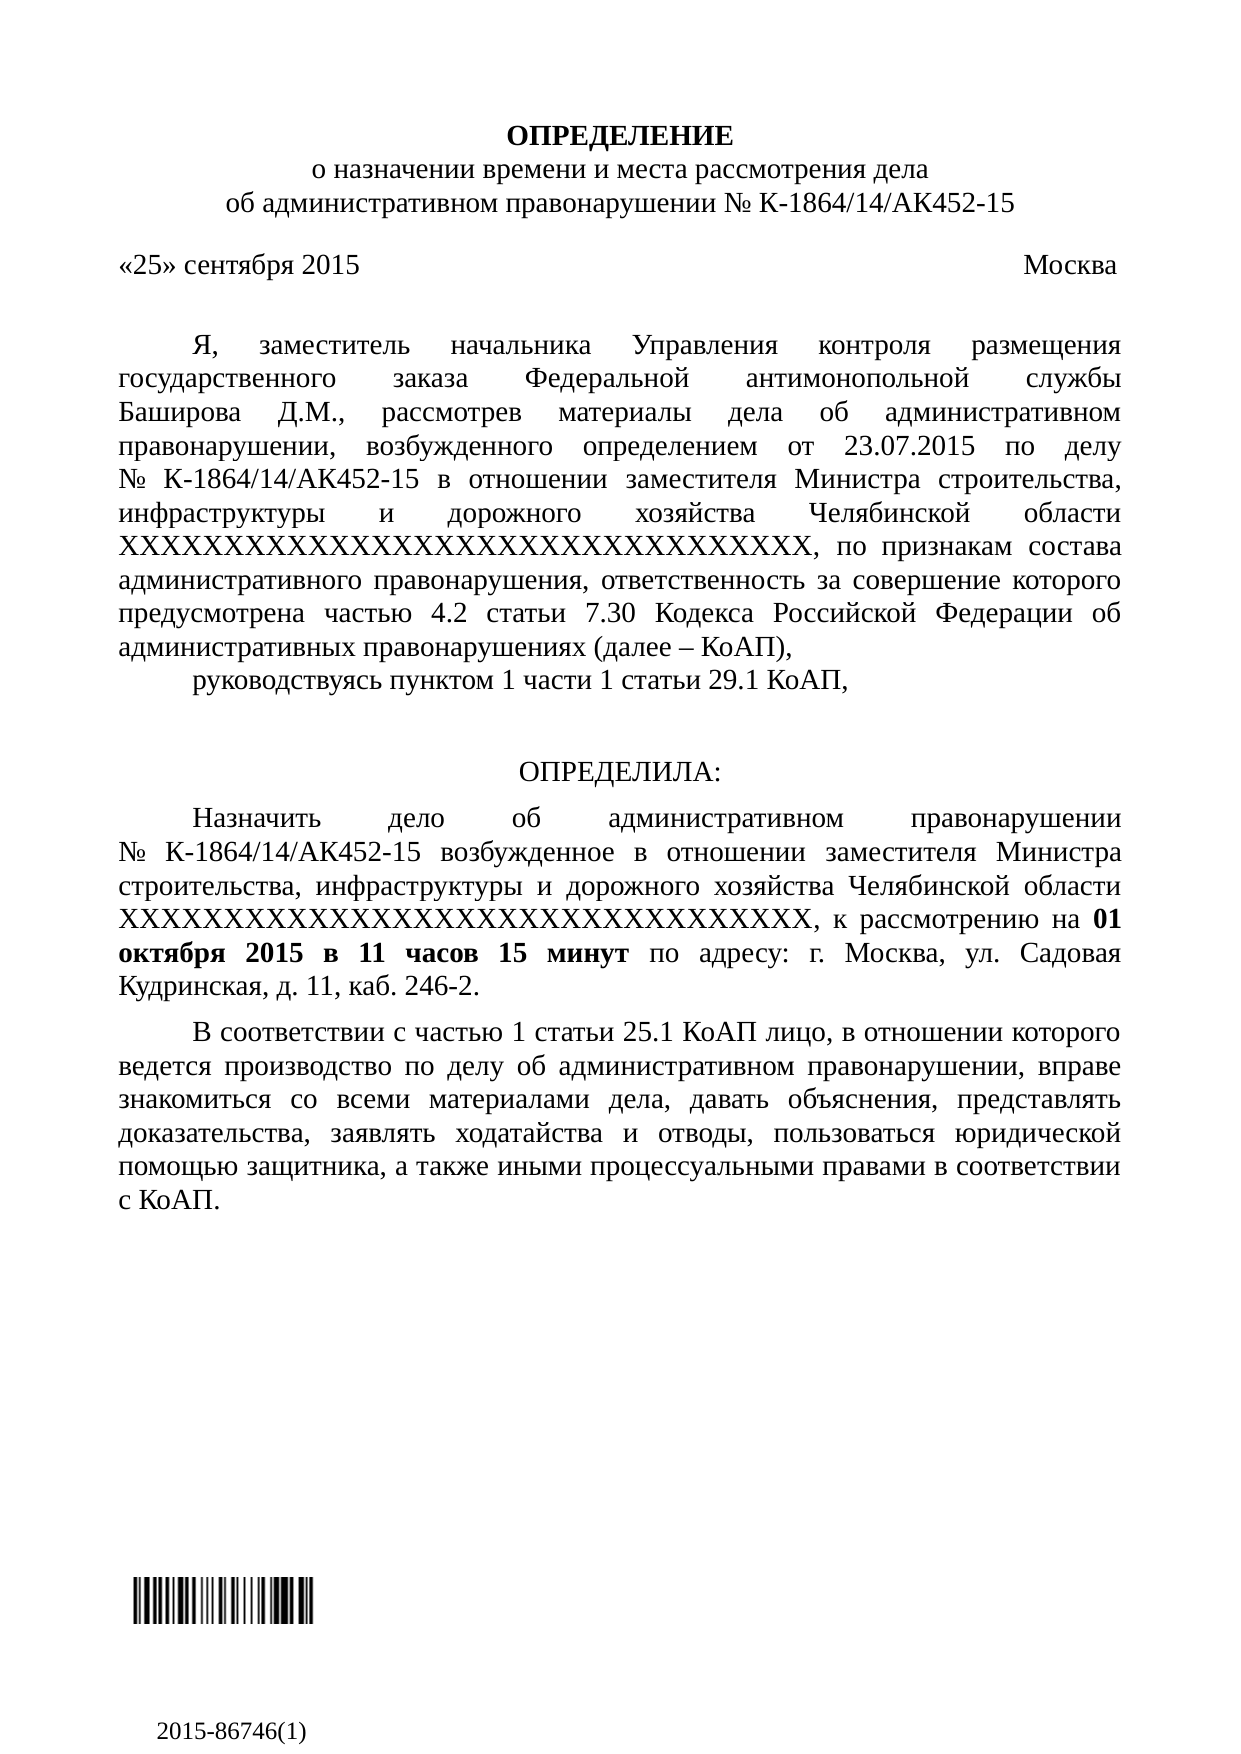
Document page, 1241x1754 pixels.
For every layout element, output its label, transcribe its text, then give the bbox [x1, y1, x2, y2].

text ОПРЕДЕЛИЛА: [118, 754, 1122, 788]
text о назначении времени и места рассмотрения дела [118, 152, 1122, 185]
picture [118, 1577, 331, 1624]
text В соответствии с частью 1 статьи 25.1 КоАП лицо, в отношении которого ведется производство по делу об административном правонарушении, вправе знакомиться со всеми материалами дела, давать объяснения, представлять доказательства, заявлять ходатайства и отводы, пользоваться юридической помощью защитника, а также иными процессуальными правами в соответствии с КоАП. [118, 1014, 1122, 1216]
text Я, заместитель начальника Управления контроля размещения государственного заказа Федеральной антимонопольной службы Баширова Д.М., рассмотрев материалы дела об административном правонарушении, возбужденного определением от 23.07.2015 по делу № К-1864/14/АК452-15 в отношении заместителя Министра строительства, инфраструктуры и дорожного хозяйства Челябинской области XXXXXXXXXXXXXXXXXXXXXXXXXXXXXXXXX, по признакам состава административного правонарушения, ответственность за совершение которого предусмотрена частью 4.2 статьи 7.30 Кодекса Российской Федерации об административных правонарушениях (далее – КоАП), [118, 327, 1122, 662]
subtitle ОПРЕДЕЛЕНИЕ [118, 118, 1122, 152]
text «25» сентября 2015 Москва [118, 247, 1122, 281]
text об административном правонарушении № К-1864/14/АК452-15 [118, 185, 1122, 219]
text Назначить дело об административном правонарушении № К-1864/14/АК452-15 возбужденное в отношении заместителя Министра строительства, инфраструктуры и дорожного хозяйства Челябинской области XXXXXXXXXXXXXXXXXXXXXXXXXXXXXXXXX, к рассмотрению на 01 октября 2015 в 11 часов 15 минут по адресу: г. Москва, ул. Садовая Кудринская, д. 11, каб. 246-2. [118, 801, 1122, 1002]
text руководствуясь пунктом 1 части 1 статьи 29.1 КоАП, [118, 662, 1122, 696]
